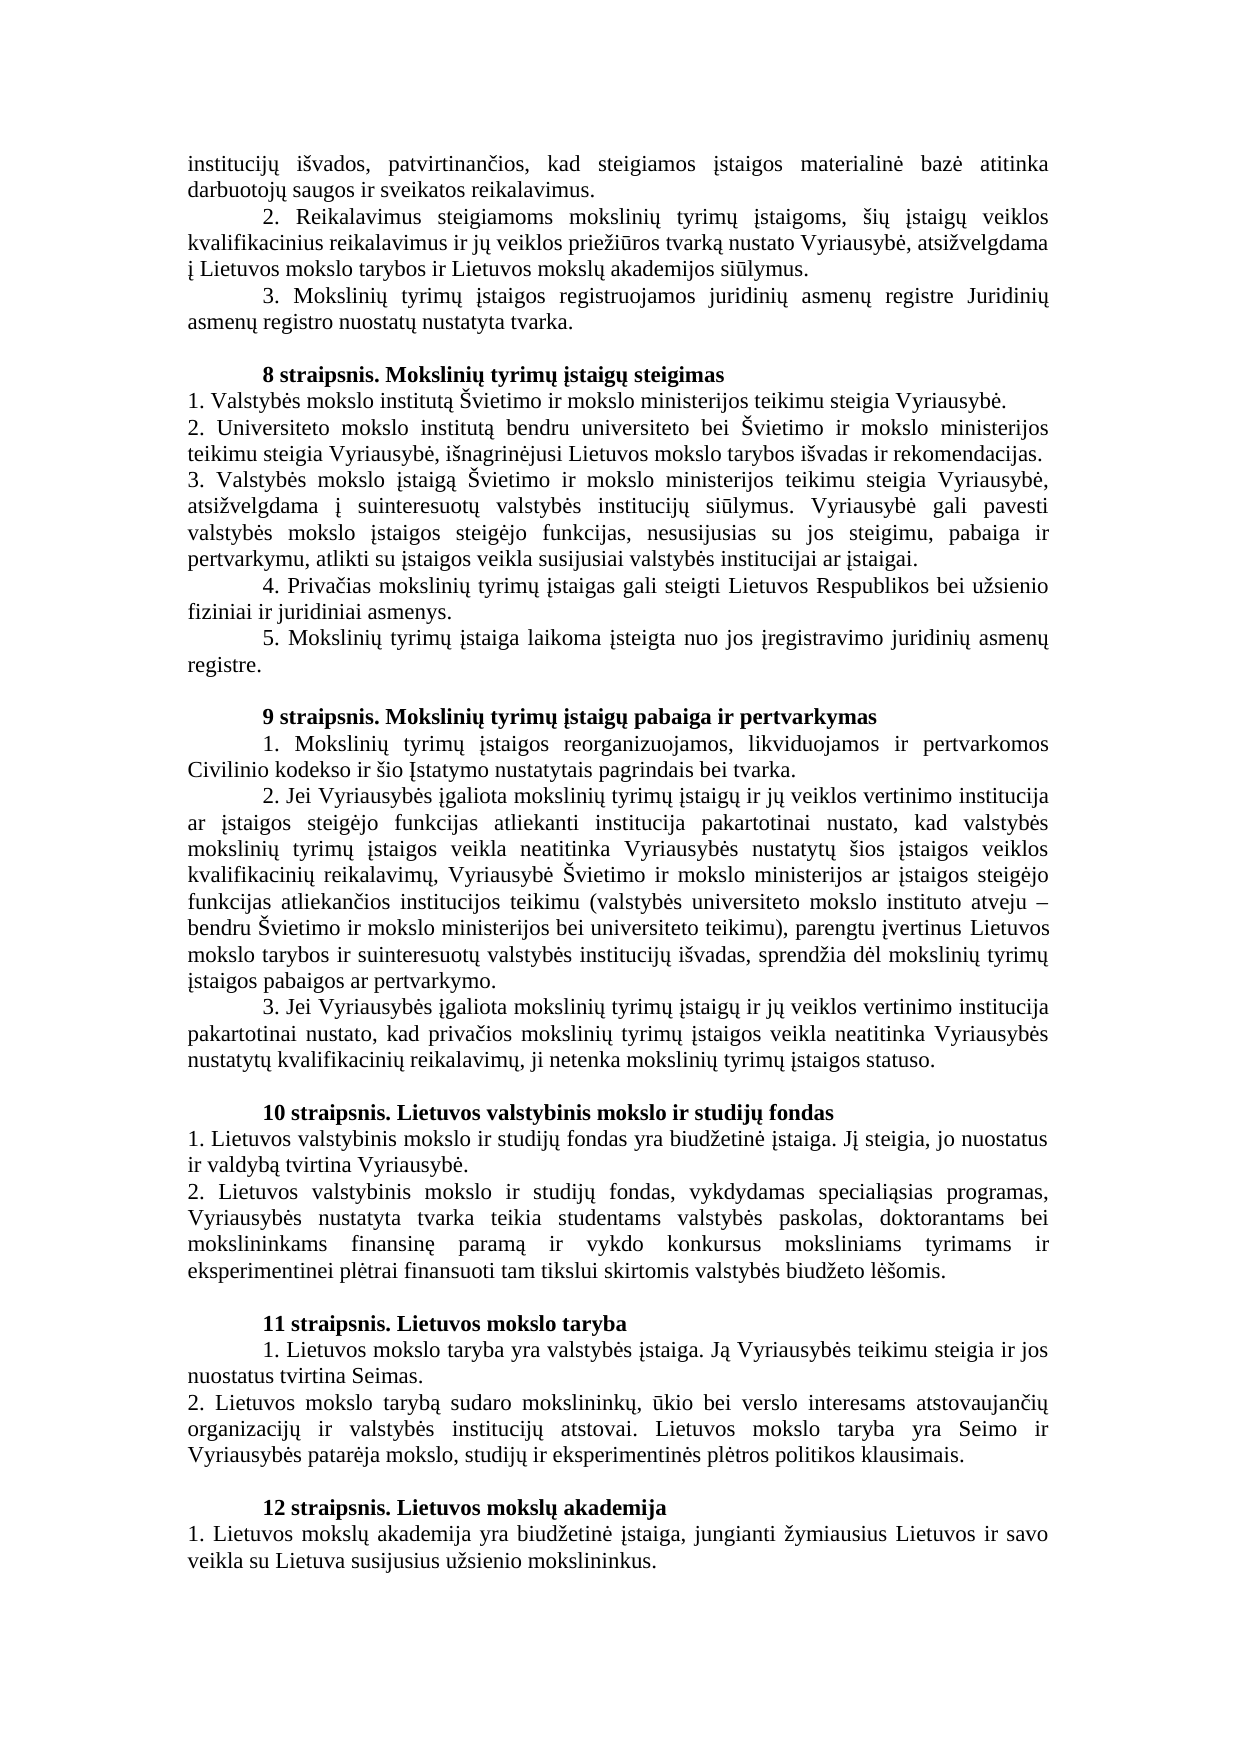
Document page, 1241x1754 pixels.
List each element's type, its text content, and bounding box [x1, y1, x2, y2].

text 5. Mokslinių tyrimų įstaiga laikoma įsteigta nuo jos įregistravimo juridinių asmenų registre. [187, 624, 1050, 677]
text 1. Lietuvos valstybinis mokslo ir studijų fondas yra biudžetinė įstaiga. Jį steigia, jo nuostatus ir valdybą tvirtina Vyriausybė. [187, 1125, 1050, 1178]
text 3. Jei Vyriausybės įgaliota mokslinių tyrimų įstaigų ir jų veiklos vertinimo institucija pakartotinai nustato, kad privačios mokslinių tyrimų įstaigos veikla neatitinka Vyriausybės nustatytų kvalifikacinių reikalavimų, ji netenka mokslinių tyrimų įstaigos statuso. [187, 993, 1050, 1072]
text 1. Valstybės mokslo institutą Švietimo ir mokslo ministerijos teikimu steigia Vyriausybė. [187, 387, 1050, 413]
text 4. Privačias mokslinių tyrimų įstaigas gali steigti Lietuvos Respublikos bei užsienio fiziniai ir juridiniai asmenys. [187, 572, 1050, 624]
text institucijų išvados, patvirtinančios, kad steigiamos įstaigos materialinė bazė atitinka darbuotojų saugos ir sveikatos reikalavimus. [187, 150, 1050, 203]
text 1. Mokslinių tyrimų įstaigos reorganizuojamos, likviduojamos ir pertvarkomos Civilinio kodekso ir šio Įstatymo nustatytais pagrindais bei tvarka. [187, 730, 1050, 782]
text 9 straipsnis. Mokslinių tyrimų įstaigų pabaiga ir pertvarkymas [187, 703, 1050, 730]
text 11 straipsnis. Lietuvos mokslo taryba [187, 1309, 1050, 1336]
text 2. Jei Vyriausybės įgaliota mokslinių tyrimų įstaigų ir jų veiklos vertinimo institucija ar įstaigos steigėjo funkcijas atliekanti institucija pakartotinai nustato, kad valstybės mokslinių tyrimų įstaigos veikla neatitinka Vyriausybės nustatytų šios įstaigos veiklos kvalifikacinių reikalavimų, Vyriausybė Švietimo ir mokslo ministerijos ar įstaigos steigėjo funkcijas atliekančios institucijos teikimu (valstybės universiteto mokslo instituto atveju – bendru Švietimo ir mokslo ministerijos bei universiteto teikimu), parengtu įvertinus Lietuvos mokslo tarybos ir suinteresuotų valstybės institucijų išvadas, sprendžia dėl mokslinių tyrimų įstaigos pabaigos ar pertvarkymo. [187, 782, 1050, 993]
text 2. Lietuvos valstybinis mokslo ir studijų fondas, vykdydamas specialiąsias programas, Vyriausybės nustatyta tvarka teikia studentams valstybės paskolas, doktorantams bei mokslininkams finansinę paramą ir vykdo konkursus moksliniams tyrimams ir eksperimentinei plėtrai finansuoti tam tikslui skirtomis valstybės biudžeto lėšomis. [187, 1178, 1050, 1283]
text 1. Lietuvos mokslo taryba yra valstybės įstaiga. Ją Vyriausybės teikimu steigia ir jos nuostatus tvirtina Seimas. [187, 1336, 1050, 1389]
text 8 straipsnis. Mokslinių tyrimų įstaigų steigimas [187, 361, 1050, 387]
text 1. Lietuvos mokslų akademija yra biudžetinė įstaiga, jungianti žymiausius Lietuvos ir savo veikla su Lietuva susijusius užsienio mokslininkus. [187, 1520, 1050, 1573]
text 10 straipsnis. Lietuvos valstybinis mokslo ir studijų fondas [187, 1099, 1050, 1125]
text 2. Universiteto mokslo institutą bendru universiteto bei Švietimo ir mokslo ministerijos teikimu steigia Vyriausybė, išnagrinėjusi Lietuvos mokslo tarybos išvadas ir rekomendacijas. [187, 413, 1050, 466]
text 3. Valstybės mokslo įstaigą Švietimo ir mokslo ministerijos teikimu steigia Vyriausybė, atsižvelgdama į suinteresuotų valstybės institucijų siūlymus. Vyriausybė gali pavesti valstybės mokslo įstaigos steigėjo funkcijas, nesusijusias su jos steigimu, pabaiga ir pertvarkymu, atlikti su įstaigos veikla susijusiai valstybės institucijai ar įstaigai. [187, 466, 1050, 572]
text 2. Reikalavimus steigiamoms mokslinių tyrimų įstaigoms, šių įstaigų veiklos kvalifikacinius reikalavimus ir jų veiklos priežiūros tvarką nustato Vyriausybė, atsižvelgdama į Lietuvos mokslo tarybos ir Lietuvos mokslų akademijos siūlymus. [187, 203, 1050, 282]
text 12 straipsnis. Lietuvos mokslų akademija [187, 1494, 1050, 1520]
text 2. Lietuvos mokslo tarybą sudaro mokslininkų, ūkio bei verslo interesams atstovaujančių organizacijų ir valstybės institucijų atstovai. Lietuvos mokslo taryba yra Seimo ir Vyriausybės patarėja mokslo, studijų ir eksperimentinės plėtros politikos klausimais. [187, 1389, 1050, 1468]
text 3. Mokslinių tyrimų įstaigos registruojamos juridinių asmenų registre Juridinių asmenų registro nuostatų nustatyta tvarka. [187, 282, 1050, 334]
